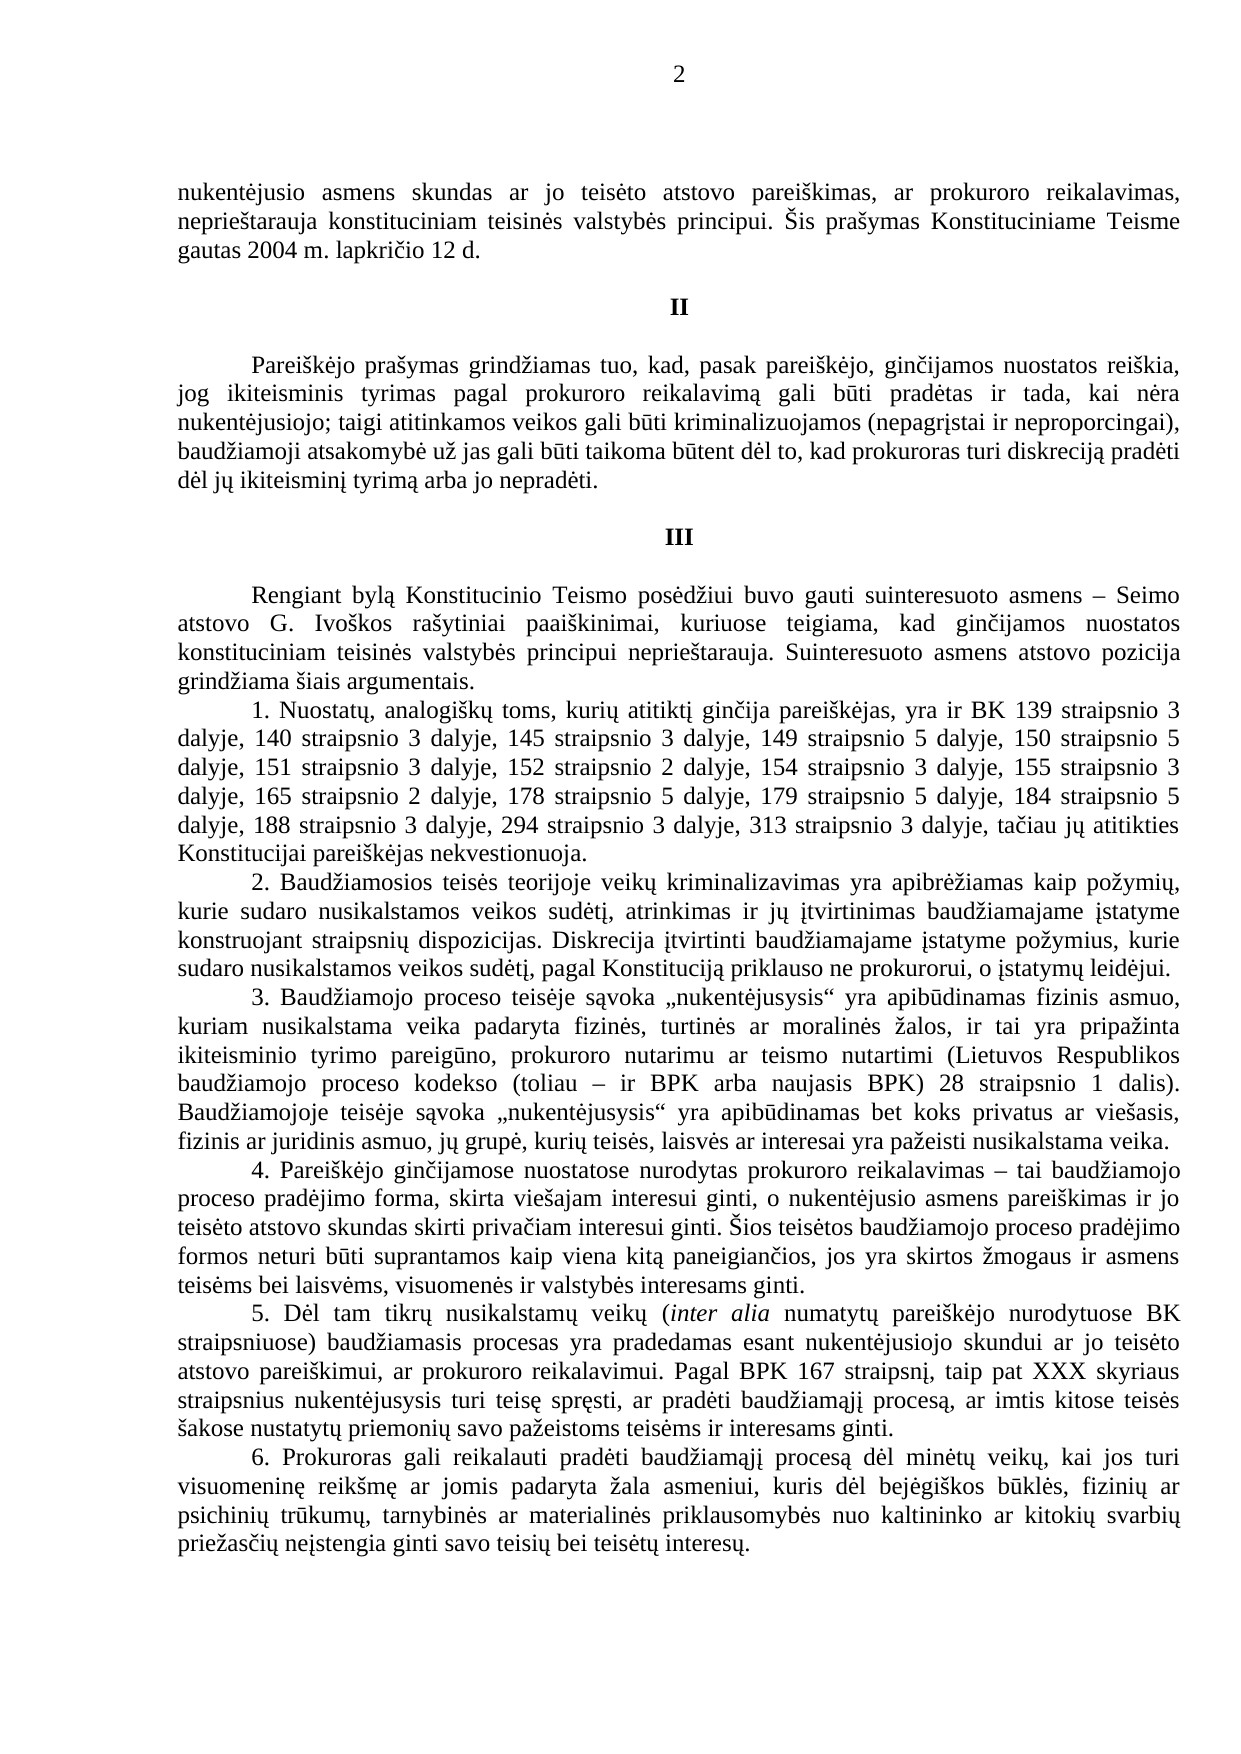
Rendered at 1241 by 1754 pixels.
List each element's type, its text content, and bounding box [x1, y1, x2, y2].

text 1. Nuostatų, analogiškų toms, kurių atitiktį ginčija pareiškėjas, yra ir BK 139 straipsnio 3 dalyje, 140 straipsnio 3 dalyje, 145 straipsnio 3 dalyje, 149 straipsnio 5 dalyje, 150 straipsnio 5 dalyje, 151 straipsnio 3 dalyje, 152 straipsnio 2 dalyje, 154 straipsnio 3 dalyje, 155 straipsnio 3 dalyje, 165 straipsnio 2 dalyje, 178 straipsnio 5 dalyje, 179 straipsnio 5 dalyje, 184 straipsnio 5 dalyje, 188 straipsnio 3 dalyje, 294 straipsnio 3 dalyje, 313 straipsnio 3 dalyje, tačiau jų atitikties Konstitucijai pareiškėjas nekvestionuoja. [177, 695, 1181, 867]
text II [177, 292, 1181, 321]
text 4. Pareiškėjo ginčijamose nuostatose nurodytas prokuroro reikalavimas – tai baudžiamojo proceso pradėjimo forma, skirta viešajam interesui ginti, o nukentėjusio asmens pareiškimas ir jo teisėto atstovo skundas skirti privačiam interesui ginti. Šios teisėtos baudžiamojo proceso pradėjimo formos neturi būti suprantamos kaip viena kitą paneigiančios, jos yra skirtos žmogaus ir asmens teisėms bei laisvėms, visuomenės ir valstybės interesams ginti. [177, 1155, 1181, 1298]
text 5. Dėl tam tikrų nusikalstamų veikų (inter alia numatytų pareiškėjo nurodytuose BK straipsniuose) baudžiamasis procesas yra pradedamas esant nukentėjusiojo skundui ar jo teisėto atstovo pareiškimui, ar prokuroro reikalavimui. Pagal BPK 167 straipsnį, taip pat XXX skyriaus straipsnius nukentėjusysis turi teisę spręsti, ar pradėti baudžiamąjį procesą, ar imtis kitose teisės šakose nustatytų priemonių savo pažeistoms teisėms ir interesams ginti. [177, 1298, 1181, 1442]
text nukentėjusio asmens skundas ar jo teisėto atstovo pareiškimas, ar prokuroro reikalavimas, neprieštarauja konstituciniam teisinės valstybės principui. Šis prašymas Konstituciniame Teisme gautas 2004 m. lapkričio 12 d. [177, 177, 1181, 263]
text 2. Baudžiamosios teisės teorijoje veikų kriminalizavimas yra apibrėžiamas kaip požymių, kurie sudaro nusikalstamos veikos sudėtį, atrinkimas ir jų įtvirtinimas baudžiamajame įstatyme konstruojant straipsnių dispozicijas. Diskrecija įtvirtinti baudžiamajame įstatyme požymius, kurie sudaro nusikalstamos veikos sudėtį, pagal Konstituciją priklauso ne prokurorui, o įstatymų leidėjui. [177, 867, 1181, 982]
text III [177, 522, 1181, 551]
text 3. Baudžiamojo proceso teisėje sąvoka „nukentėjusysis“ yra apibūdinamas fizinis asmuo, kuriam nusikalstama veika padaryta fizinės, turtinės ar moralinės žalos, ir tai yra pripažinta ikiteisminio tyrimo pareigūno, prokuroro nutarimu ar teismo nutartimi (Lietuvos Respublikos baudžiamojo proceso kodekso (toliau – ir BPK arba naujasis BPK) 28 straipsnio 1 dalis). Baudžiamojoje teisėje sąvoka „nukentėjusysis“ yra apibūdinamas bet koks privatus ar viešasis, fizinis ar juridinis asmuo, jų grupė, kurių teisės, laisvės ar interesai yra pažeisti nusikalstama veika. [177, 982, 1181, 1155]
text Rengiant bylą Konstitucinio Teismo posėdžiui buvo gauti suinteresuoto asmens – Seimo atstovo G. Ivoškos rašytiniai paaiškinimai, kuriuose teigiama, kad ginčijamos nuostatos konstituciniam teisinės valstybės principui neprieštarauja. Suinteresuoto asmens atstovo pozicija grindžiama šiais argumentais. [177, 580, 1181, 695]
text 6. Prokuroras gali reikalauti pradėti baudžiamąjį procesą dėl minėtų veikų, kai jos turi visuomeninę reikšmę ar jomis padaryta žala asmeniui, kuris dėl bejėgiškos būklės, fizinių ar psichinių trūkumų, tarnybinės ar materialinės priklausomybės nuo kaltininko ar kitokių svarbių priežasčių neįstengia ginti savo teisių bei teisėtų interesų. [177, 1442, 1181, 1557]
text Pareiškėjo prašymas grindžiamas tuo, kad, pasak pareiškėjo, ginčijamos nuostatos reiškia, jog ikiteisminis tyrimas pagal prokuroro reikalavimą gali būti pradėtas ir tada, kai nėra nukentėjusiojo; taigi atitinkamos veikos gali būti kriminalizuojamos (nepagrįstai ir neproporcingai), baudžiamoji atsakomybė už jas gali būti taikoma būtent dėl to, kad prokuroras turi diskreciją pradėti dėl jų ikiteisminį tyrimą arba jo nepradėti. [177, 350, 1181, 493]
